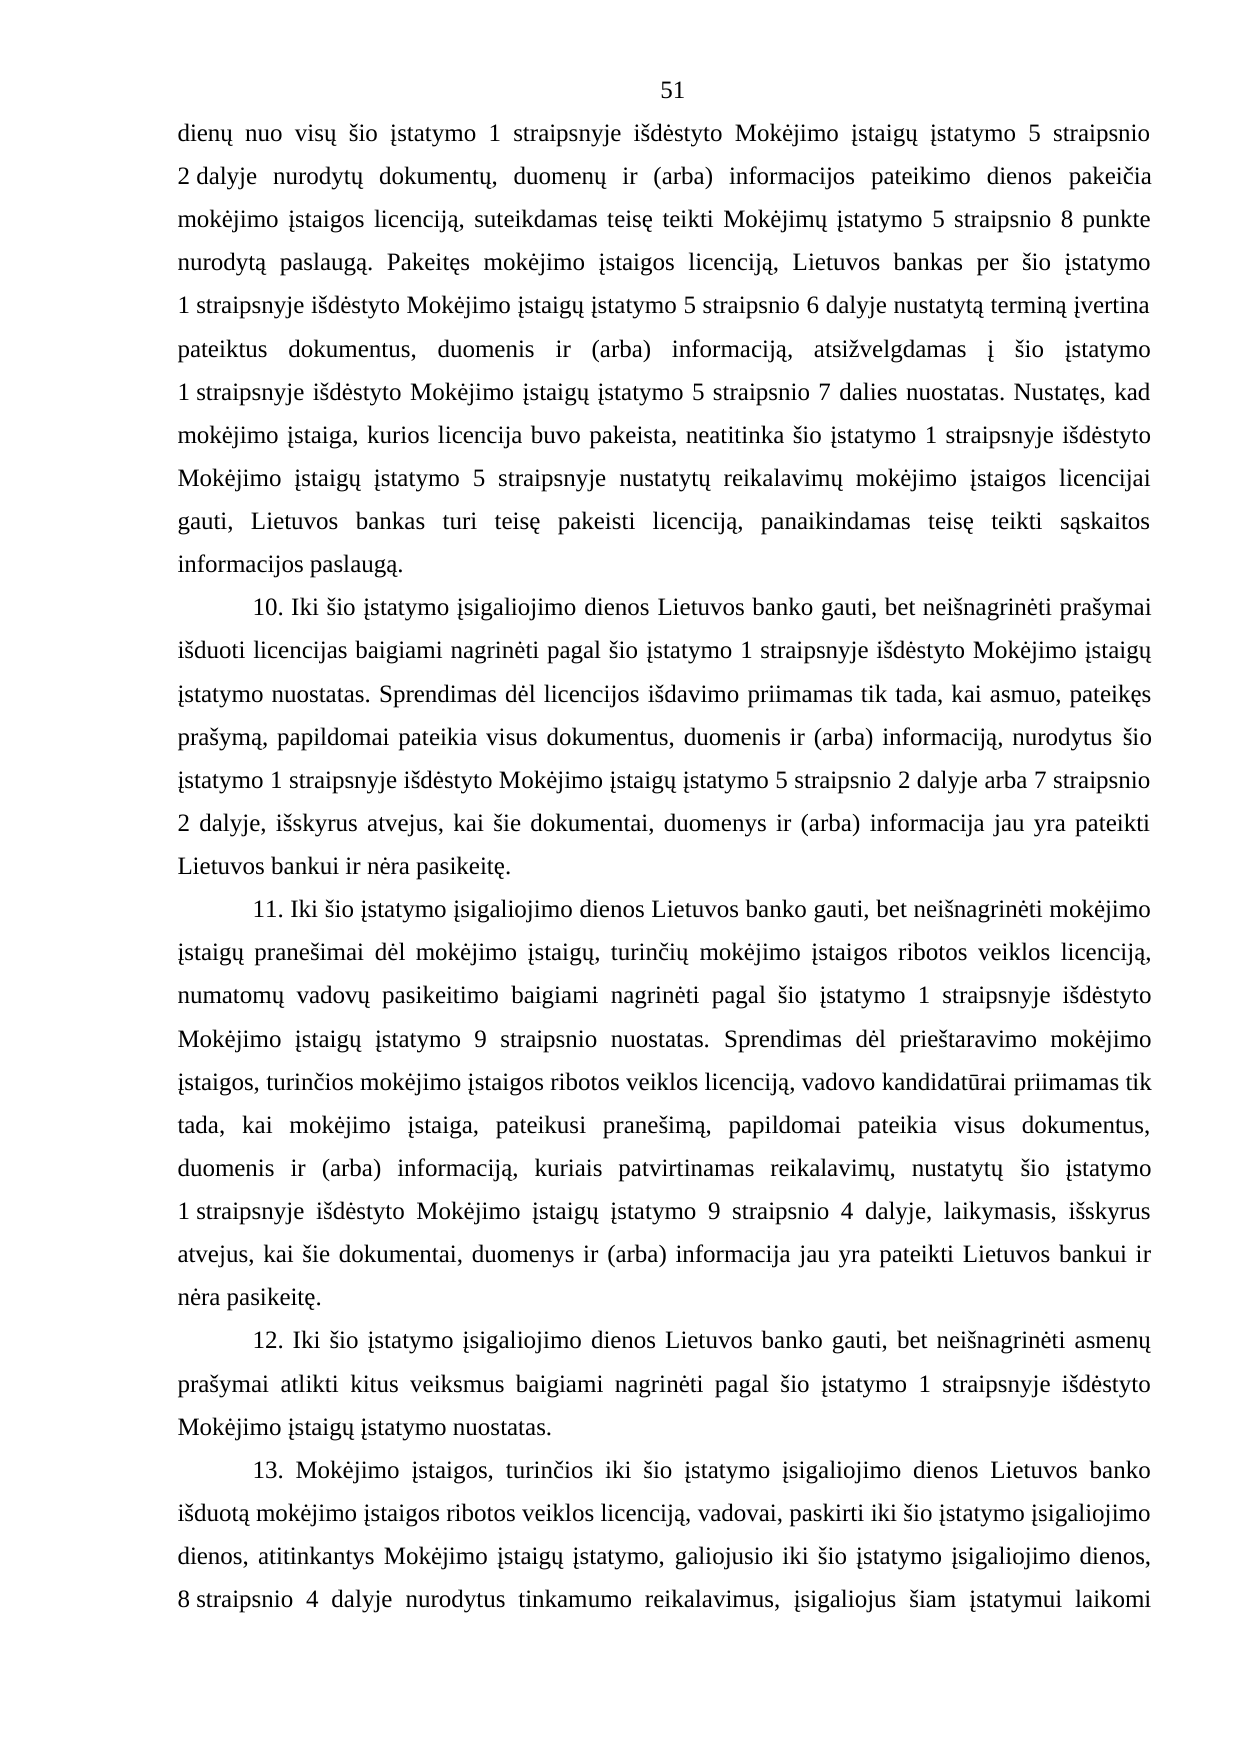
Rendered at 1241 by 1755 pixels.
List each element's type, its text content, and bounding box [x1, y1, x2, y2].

text 13. Mokėjimo įstaigos, turinčios iki šio įstatymo įsigaliojimo dienos Lietuvos banko išduotą mokėjimo įstaigos ribotos veiklos licenciją, vadovai, paskirti iki šio įstatymo įsigaliojimo dienos, atitinkantys Mokėjimo įstaigų įstatymo, galiojusio iki šio įstatymo įsigaliojimo dienos, 8 straipsnio 4 dalyje nurodytus tinkamumo reikalavimus, įsigaliojus šiam įstatymui laikomi [177, 1455, 1152, 1613]
text 10. Iki šio įstatymo įsigaliojimo dienos Lietuvos banko gauti, bet neišnagrinėti prašymai išduoti licencijas baigiami nagrinėti pagal šio įstatymo 1 straipsnyje išdėstyto Mokėjimo įstaigų įstatymo nuostatas. Sprendimas dėl licencijos išdavimo priimamas tik tada, kai asmuo, pateikęs prašymą, papildomai pateikia visus dokumentus, duomenis ir (arba) informaciją, nurodytus šio įstatymo 1 straipsnyje išdėstyto Mokėjimo įstaigų įstatymo 5 straipsnio 2 dalyje arba 7 straipsnio 2 dalyje, išskyrus atvejus, kai šie dokumentai, duomenys ir (arba) informacija jau yra pateikti Lietuvos bankui ir nėra pasikeitę. [177, 592, 1152, 880]
text 12. Iki šio įstatymo įsigaliojimo dienos Lietuvos banko gauti, bet neišnagrinėti asmenų prašymai atlikti kitus veiksmus baigiami nagrinėti pagal šio įstatymo 1 straipsnyje išdėstyto Mokėjimo įstaigų įstatymo nuostatas. [177, 1326, 1152, 1441]
text 11. Iki šio įstatymo įsigaliojimo dienos Lietuvos banko gauti, bet neišnagrinėti mokėjimo įstaigų pranešimai dėl mokėjimo įstaigų, turinčių mokėjimo įstaigos ribotos veiklos licenciją, numatomų vadovų pasikeitimo baigiami nagrinėti pagal šio įstatymo 1 straipsnyje išdėstyto Mokėjimo įstaigų įstatymo 9 straipsnio nuostatas. Sprendimas dėl prieštaravimo mokėjimo įstaigos, turinčios mokėjimo įstaigos ribotos veiklos licenciją, vadovo kandidatūrai priimamas tik tada, kai mokėjimo įstaiga, pateikusi pranešimą, papildomai pateikia visus dokumentus, duomenis ir (arba) informaciją, kuriais patvirtinamas reikalavimų, nustatytų šio įstatymo 1 straipsnyje išdėstyto Mokėjimo įstaigų įstatymo 9 straipsnio 4 dalyje, laikymasis, išskyrus atvejus, kai šie dokumentai, duomenys ir (arba) informacija jau yra pateikti Lietuvos bankui ir nėra pasikeitę. [177, 894, 1152, 1311]
text dienų nuo visų šio įstatymo 1 straipsnyje išdėstyto Mokėjimo įstaigų įstatymo 5 straipsnio 2 dalyje nurodytų dokumentų, duomenų ir (arba) informacijos pateikimo dienos pakeičia mokėjimo įstaigos licenciją, suteikdamas teisę teikti Mokėjimų įstatymo 5 straipsnio 8 punkte nurodytą paslaugą. Pakeitęs mokėjimo įstaigos licenciją, Lietuvos bankas per šio įstatymo 1 straipsnyje išdėstyto Mokėjimo įstaigų įstatymo 5 straipsnio 6 dalyje nustatytą terminą įvertina pateiktus dokumentus, duomenis ir (arba) informaciją, atsižvelgdamas į šio įstatymo 1 straipsnyje išdėstyto Mokėjimo įstaigų įstatymo 5 straipsnio 7 dalies nuostatas. Nustatęs, kad mokėjimo įstaiga, kurios licencija buvo pakeista, neatitinka šio įstatymo 1 straipsnyje išdėstyto Mokėjimo įstaigų įstatymo 5 straipsnyje nustatytų reikalavimų mokėjimo įstaigos licencijai gauti, Lietuvos bankas turi teisę pakeisti licenciją, panaikindamas teisę teikti sąskaitos informacijos paslaugą. [177, 118, 1152, 578]
